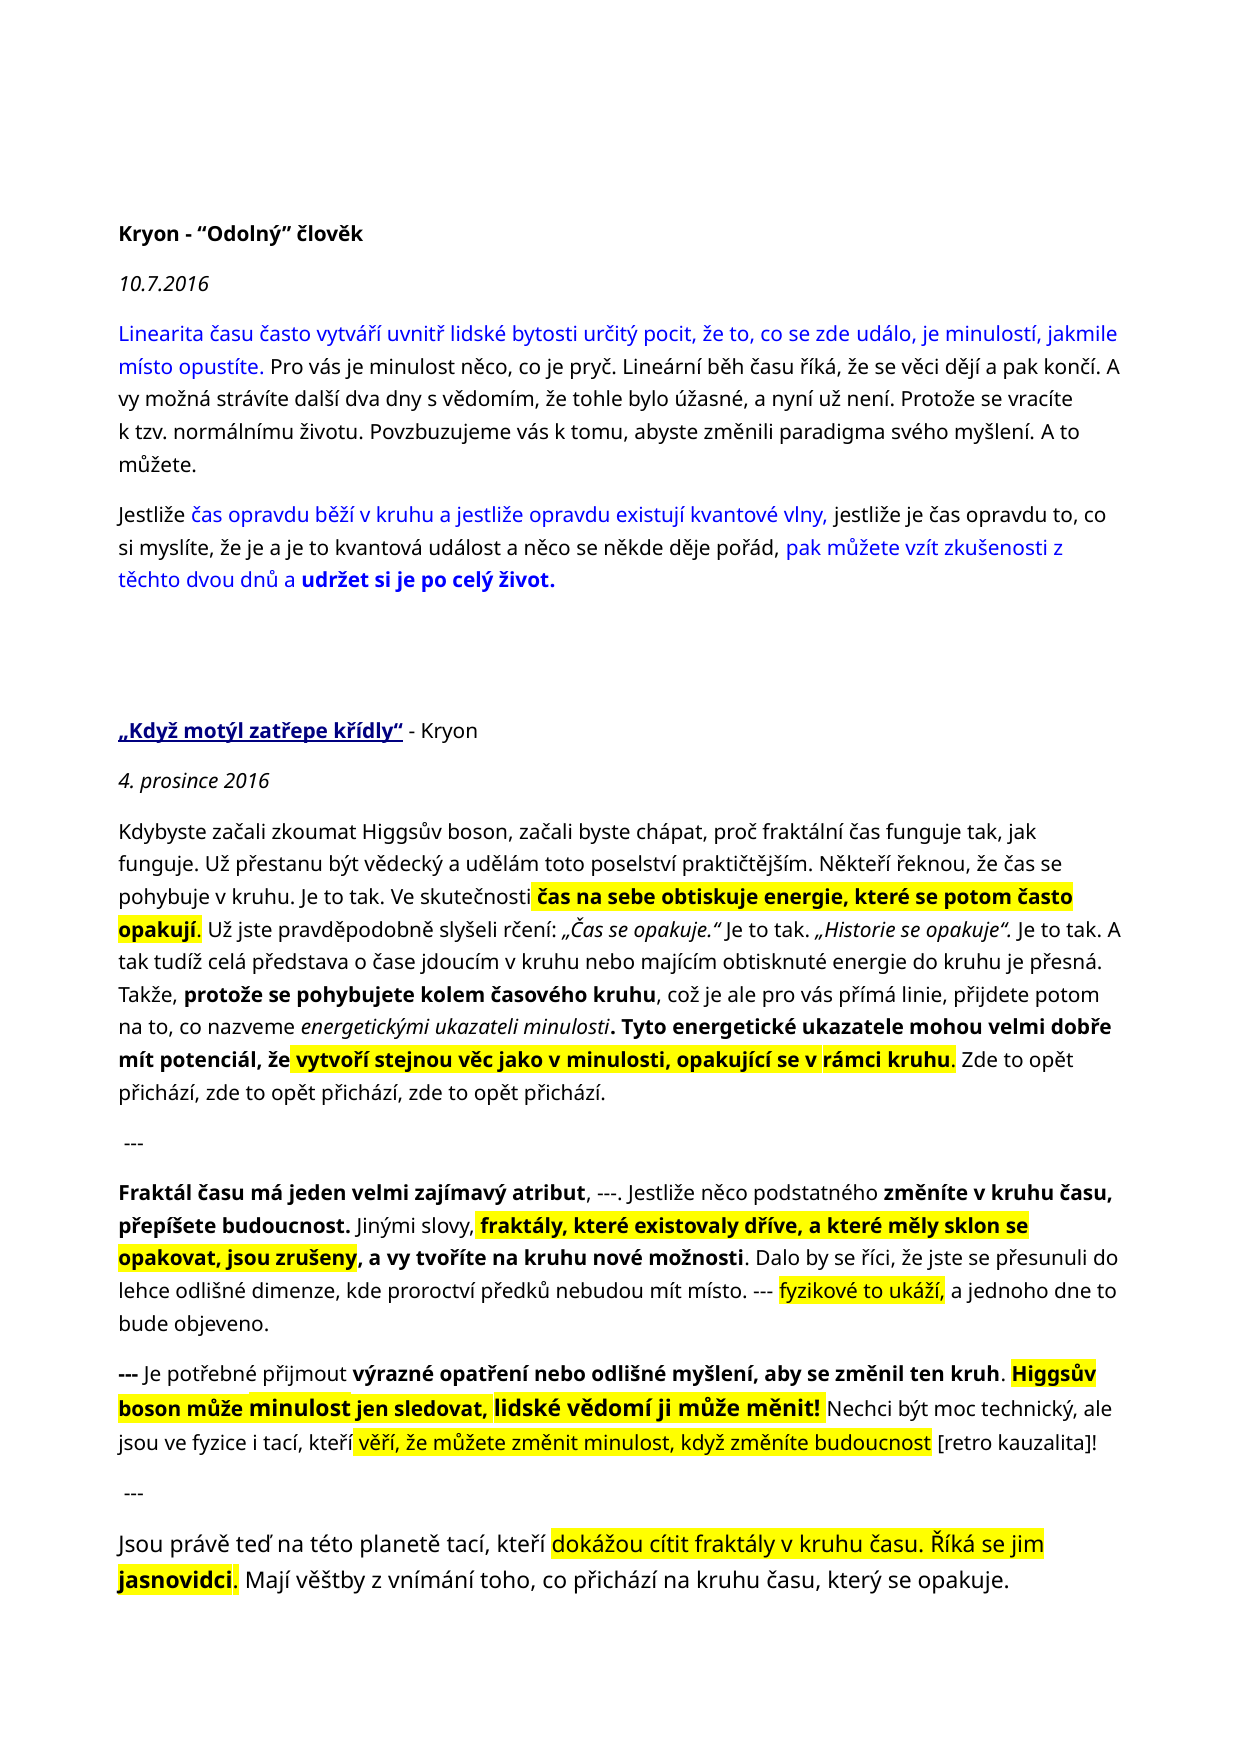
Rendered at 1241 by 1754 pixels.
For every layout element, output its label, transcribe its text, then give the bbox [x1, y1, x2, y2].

text Jsou právě teď na této planetě tací, kteří dokážou cítit fraktály v kruhu času. Říká se jim jasnovidci. Mají věštby z vnímání toho, co přichází na kruhu času, který se opakuje. [118, 1528, 1122, 1595]
text 4. prosince 2016 [118, 767, 1122, 795]
text 10.7.2016 [118, 269, 1122, 297]
text --- [118, 1478, 1122, 1506]
subtitle „Když motýl zatřepe křídly“ - Kryon [118, 716, 1122, 745]
text --- Je potřebné přijmout výrazné opatření nebo odlišné myšlení, aby se změnil ten kruh. Higgsův boson může minulost jen sledovat, lidské vědomí ji může měnit! Nechci být moc technický, ale jsou ve fyzice i tací, kteří věří, že můžete změnit minulost, když změníte budoucnost [retro kauzalita]! [118, 1359, 1122, 1456]
text --- [118, 1128, 1122, 1156]
text Jestliže čas opravdu běží v kruhu a jestliže opravdu existují kvantové vlny, jestliže je čas opravdu to, co si myslíte, že je a je to kvantová událost a něco se někde děje pořád, pak můžete vzít zkušenosti z těchto dvou dnů a udržet si je po celý život. [118, 500, 1122, 594]
text Fraktál času má jeden velmi zajímavý atribut, ---. Jestliže něco podstatného změníte v kruhu času, přepíšete budoucnost. Jinými slovy, fraktály, které existovaly dříve, a které měly sklon se opakovat, jsou zrušeny, a vy tvoříte na kruhu nové možnosti. Dalo by se říci, že jste se přesunuli do lehce odlišné dimenze, kde proroctví předků nebudou mít místo. --- fyzikové to ukáží, a jednoho dne to bude objeveno. [118, 1178, 1122, 1337]
text Kryon - “Odolný” člověk [118, 219, 1122, 247]
text Kdybyste začali zkoumat Higgsův boson, začali byste chápat, proč fraktální čas funguje tak, jak funguje. Už přestanu být vědecký a udělám toto poselství praktičtějším. Někteří řeknou, že čas se pohybuje v kruhu. Je to tak. Ve skutečnosti čas na sebe obtiskuje energie, které se potom často opakují. Už jste pravděpodobně slyšeli rčení: „Čas se opakuje.“ Je to tak. „Historie se opakuje“. Je to tak. A tak tudíž celá představa o čase jdoucím v kruhu nebo majícím obtisknuté energie do kruhu je přesná. Takže, protože se pohybujete kolem časového kruhu, což je ale pro vás přímá linie, přijdete potom na to, co nazveme energetickými ukazateli minulosti. Tyto energetické ukazatele mohou velmi dobře mít potenciál, že vytvoří stejnou věc jako v minulosti, opakující se v rámci kruhu. Zde to opět přichází, zde to opět přichází, zde to opět přichází. [118, 817, 1122, 1106]
text Linearita času často vytváří uvnitř lidské bytosti určitý pocit, že to, co se zde událo, je minulostí, jakmile místo opustíte. Pro vás je minulost něco, co je pryč. Lineární běh času říká, že se věci dějí a pak končí. A vy možná strávíte další dva dny s vědomím, že tohle bylo úžasné, a nyní už není. Protože se vracíte k tzv. normálnímu životu. Povzbuzujeme vás k tomu, abyste změnili paradigma svého myšlení. A to můžete. [118, 319, 1122, 478]
